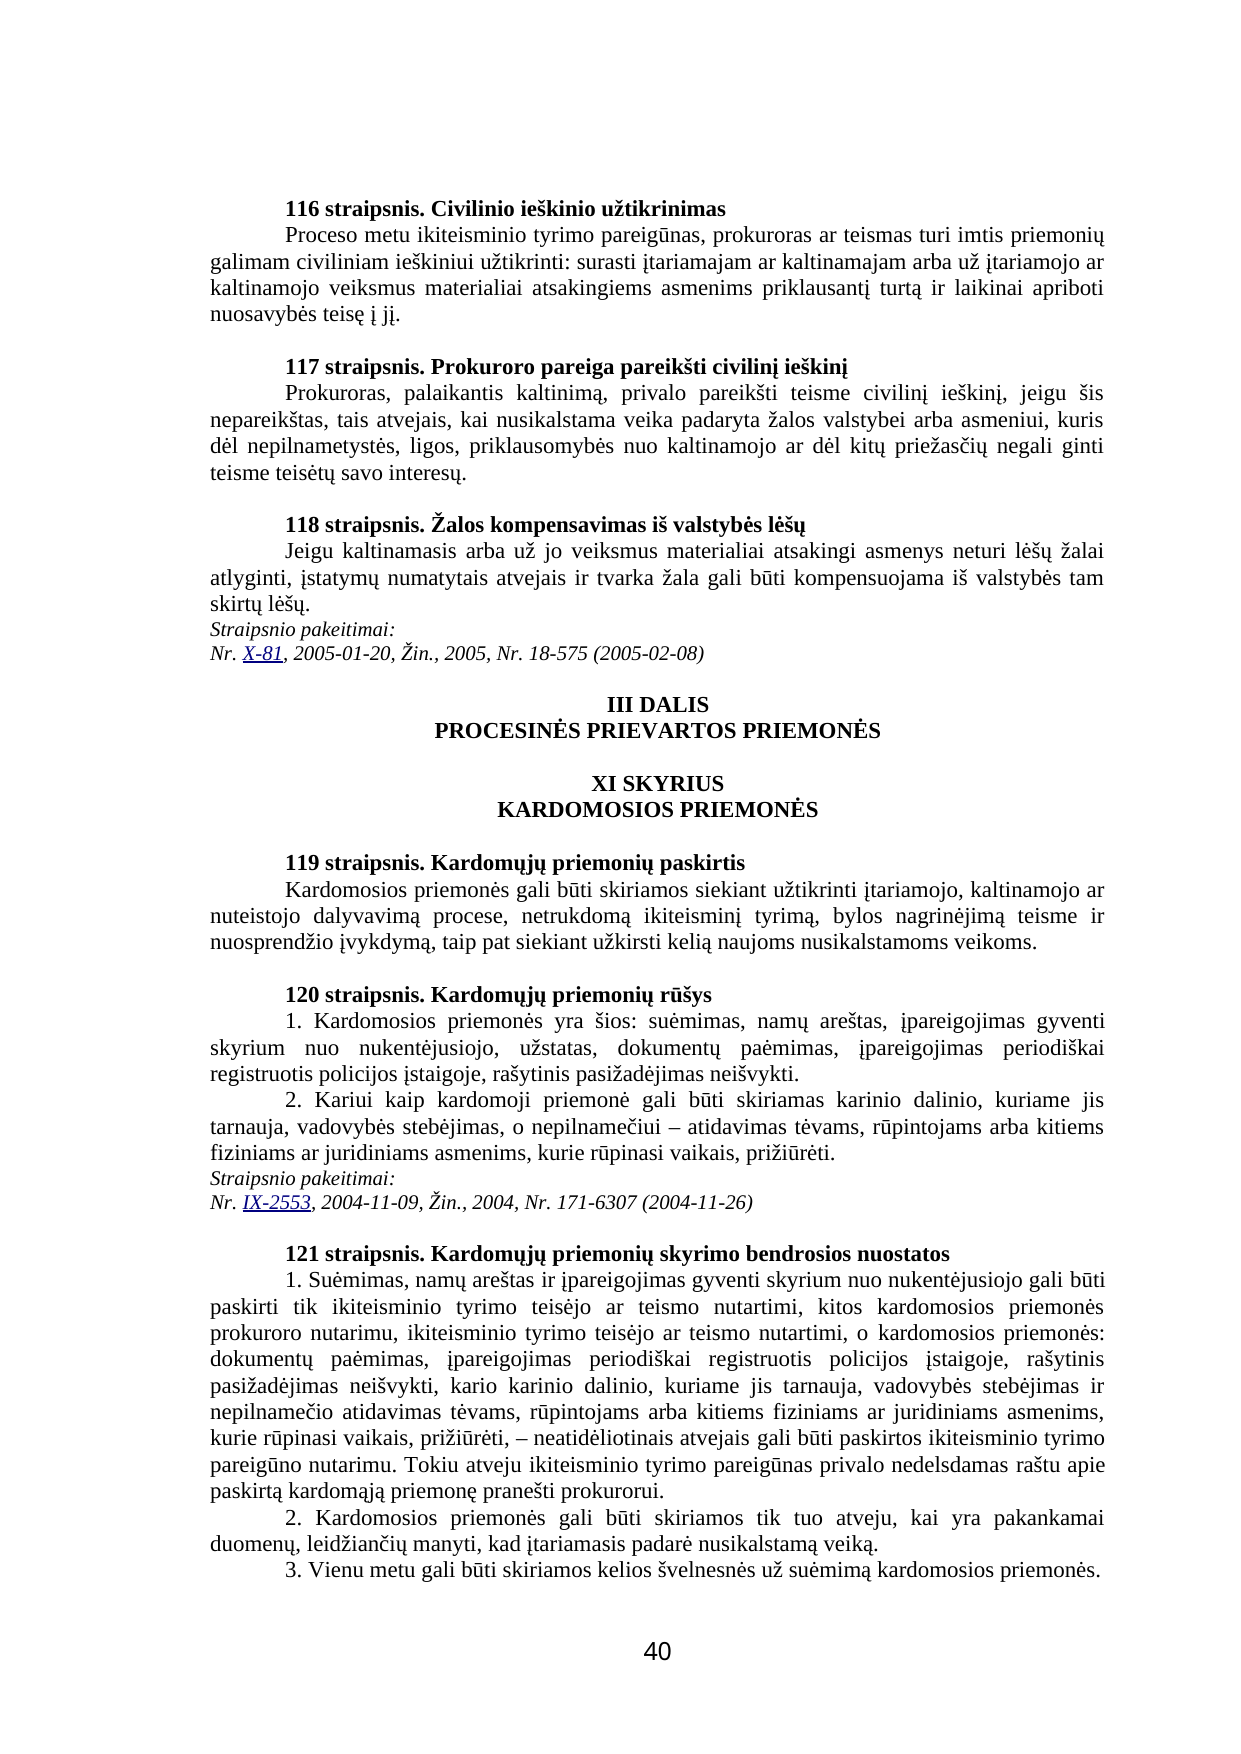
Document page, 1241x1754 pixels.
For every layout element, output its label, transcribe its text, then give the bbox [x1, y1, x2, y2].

text 1. Suėmimas, namų areštas ir įpareigojimas gyventi skyrium nuo nukentėjusiojo gali būti paskirti tik ikiteisminio tyrimo teisėjo ar teismo nutartimi, kitos kardomosios priemonės prokuroro nutarimu, ikiteisminio tyrimo teisėjo ar teismo nutartimi, o kardomosios priemonės: dokumentų paėmimas, įpareigojimas periodiškai registruotis policijos įstaigoje, rašytinis pasižadėjimas neišvykti, kario karinio dalinio, kuriame jis tarnauja, vadovybės stebėjimas ir nepilnamečio atidavimas tėvams, rūpintojams arba kitiems fiziniams ar juridiniams asmenims, kurie rūpinasi vaikais, prižiūrėti, – neatidėliotinais atvejais gali būti paskirtos ikiteisminio tyrimo pareigūno nutarimu. Tokiu atveju ikiteisminio tyrimo pareigūnas privalo nedelsdamas raštu apie paskirtą kardomąją priemonę pranešti prokurorui. [210, 1266, 1106, 1503]
text 119 straipsnis. Kardomųjų priemonių paskirtis [210, 849, 1106, 876]
text 116 straipsnis. Civilinio ieškinio užtikrinimas [210, 195, 1106, 221]
text 1. Kardomosios priemonės yra šios: suėmimas, namų areštas, įpareigojimas gyventi skyrium nuo nukentėjusiojo, užstatas, dokumentų paėmimas, įpareigojimas periodiškai registruotis policijos įstaigoje, rašytinis pasižadėjimas neišvykti. [210, 1007, 1106, 1086]
text Nr. X-81, 2005-01-20, Žin., 2005, Nr. 18-575 (2005-02-08) [210, 641, 1106, 665]
text Kardomosios priemonės [210, 797, 1106, 823]
text Procesinės prievartos priemonės [210, 717, 1106, 744]
text Proceso metu ikiteisminio tyrimo pareigūnas, prokuroras ar teismas turi imtis priemonių galimam civiliniam ieškiniui užtikrinti: surasti įtariamajam ar kaltinamajam arba už įtariamojo ar kaltinamojo veiksmus materialiai atsakingiems asmenims priklausantį turtą ir laikinai apriboti nuosavybės teisę į jį. [210, 221, 1106, 327]
text Straipsnio pakeitimai: [210, 1166, 1106, 1189]
text Jeigu kaltinamasis arba už jo veiksmus materialiai atsakingi asmenys neturi lėšų žalai atlyginti, įstatymų numatytais atvejais ir tvarka žala gali būti kompensuojama iš valstybės tam skirtų lėšų. [210, 538, 1106, 617]
subtitle XI skyrius [210, 770, 1106, 797]
text 2. Kardomosios priemonės gali būti skiriamos tik tuo atveju, kai yra pakankamai duomenų, leidžiančių manyti, kad įtariamasis padarė nusikalstamą veiką. [210, 1503, 1106, 1556]
text Nr. IX-2553, 2004-11-09, Žin., 2004, Nr. 171-6307 (2004-11-26) [210, 1189, 1106, 1214]
text Kardomosios priemonės gali būti skiriamos siekiant užtikrinti įtariamojo, kaltinamojo ar nuteistojo dalyvavimą procese, netrukdomą ikiteisminį tyrimą, bylos nagrinėjimą teisme ir nuosprendžio įvykdymą, taip pat siekiant užkirsti kelią naujoms nusikalstamoms veikoms. [210, 876, 1106, 955]
subtitle III dalis [210, 691, 1106, 717]
text 120 straipsnis. Kardomųjų priemonių rūšys [210, 981, 1106, 1007]
text 118 straipsnis. Žalos kompensavimas iš valstybės lėšų [210, 511, 1106, 538]
text 117 straipsnis. Prokuroro pareiga pareikšti civilinį ieškinį [210, 353, 1106, 379]
text 121 straipsnis. Kardomųjų priemonių skyrimo bendrosios nuostatos [210, 1240, 1106, 1266]
text 3. Vienu metu gali būti skiriamos kelios švelnesnės už suėmimą kardomosios priemonės. [210, 1556, 1106, 1583]
text Straipsnio pakeitimai: [210, 617, 1106, 641]
text Prokuroras, palaikantis kaltinimą, privalo pareikšti teisme civilinį ieškinį, jeigu šis nepareikštas, tais atvejais, kai nusikalstama veika padaryta žalos valstybei arba asmeniui, kuris dėl nepilnametystės, ligos, priklausomybės nuo kaltinamojo ar dėl kitų priežasčių negali ginti teisme teisėtų savo interesų. [210, 379, 1106, 485]
text 2. Kariui kaip kardomoji priemonė gali būti skiriamas karinio dalinio, kuriame jis tarnauja, vadovybės stebėjimas, o nepilnamečiui – atidavimas tėvams, rūpintojams arba kitiems fiziniams ar juridiniams asmenims, kurie rūpinasi vaikais, prižiūrėti. [210, 1086, 1106, 1166]
